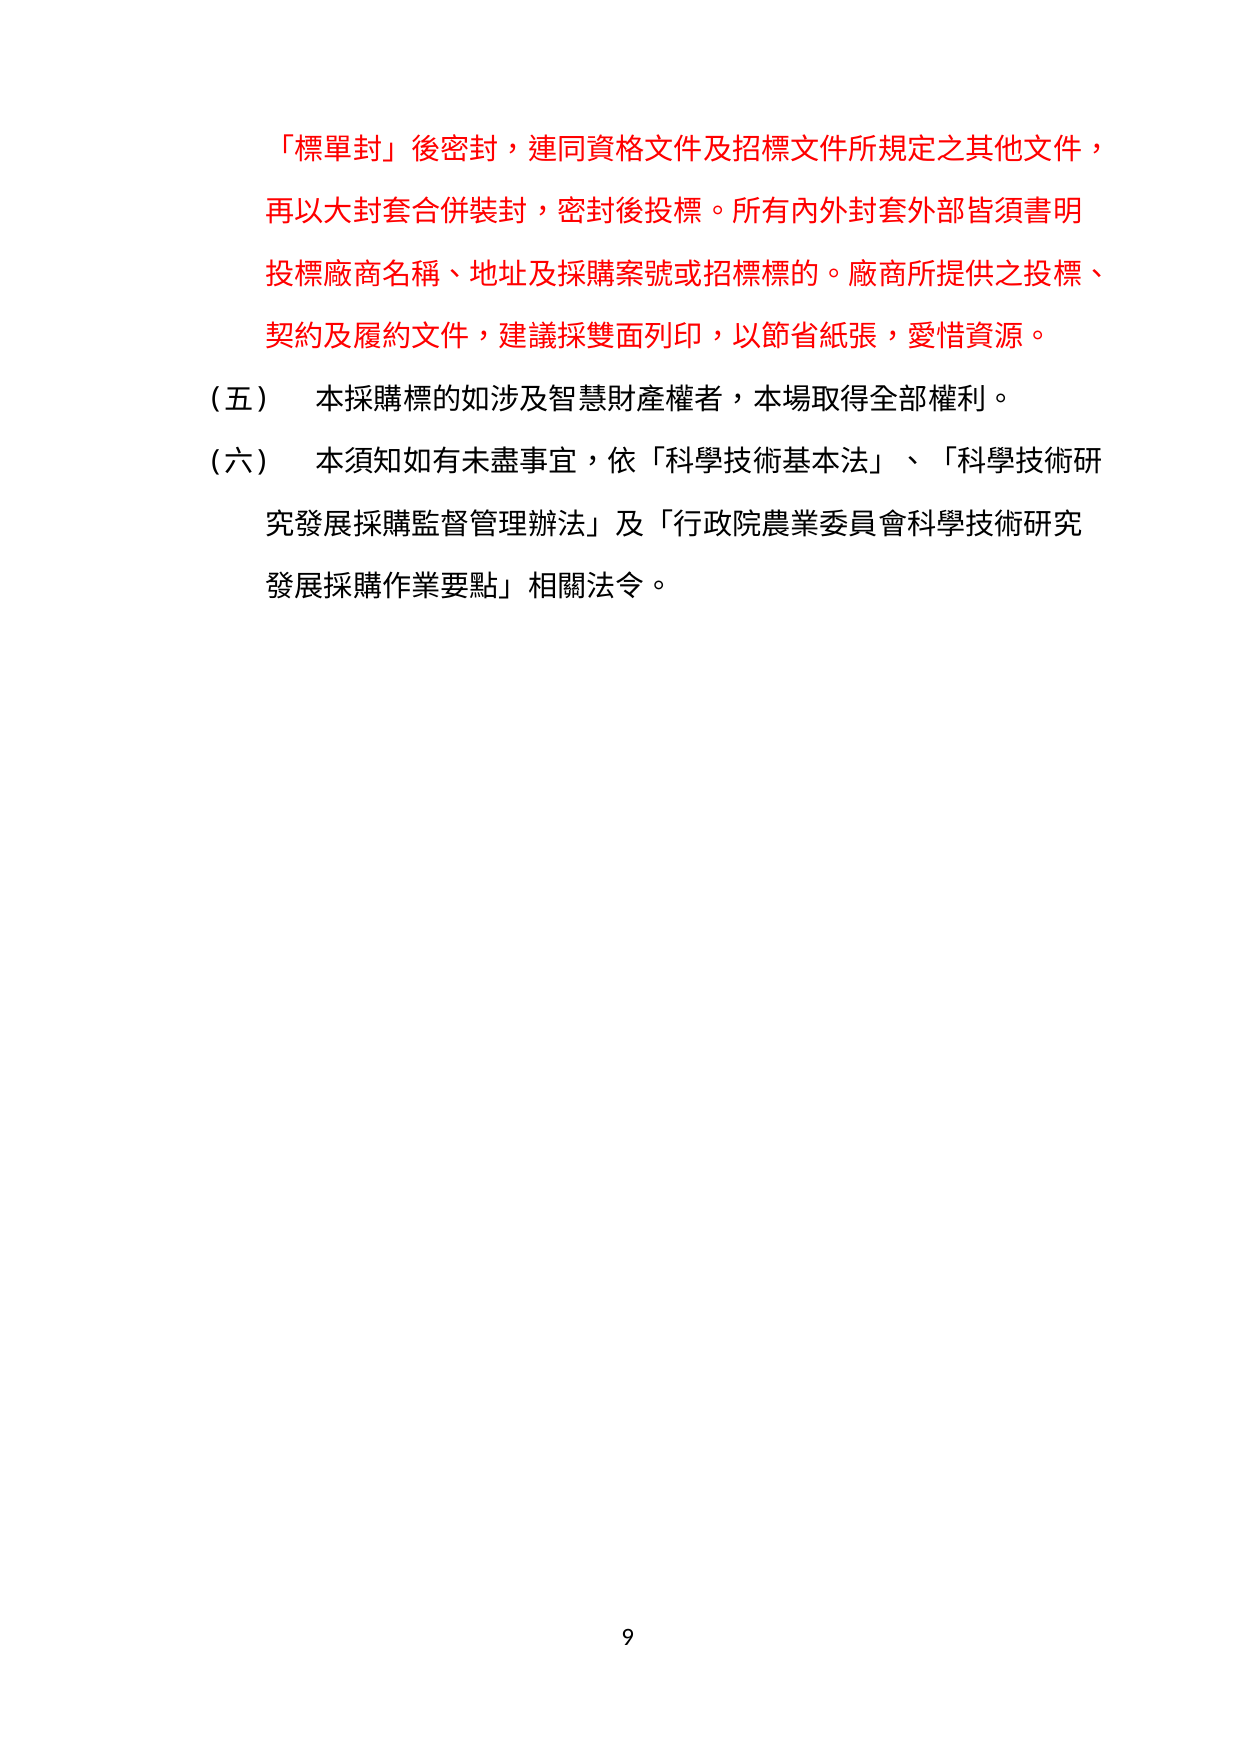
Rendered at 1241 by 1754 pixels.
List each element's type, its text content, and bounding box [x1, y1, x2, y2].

text (四) 投標廠商應依規定填妥（不得使用鉛筆）本招標文件所附報價單、105年度殺菌劑資材一批各單位需求月份及單價分析表裝入「標單封」後密封，連同資格文件及招標文件所規定之其他文件，再以大封套合併裝封，密封後投標。所有內外封套外部皆須書明投標廠商名稱、地址及採購案號或招標標的。廠商所提供之投標、契約及履約文件，建議採雙面列印，以節省紙張，愛惜資源。 [206, 105, 1107, 355]
text (六) 本須知如有未盡事宜，依「科學技術基本法」、「科學技術研究發展採購監督管理辦法」及「行政院農業委員會科學技術研究發展採購作業要點」相關法令。 [206, 417, 1107, 605]
text (五) 本採購標的如涉及智慧財產權者，本場取得全部權利。 [206, 355, 1107, 417]
